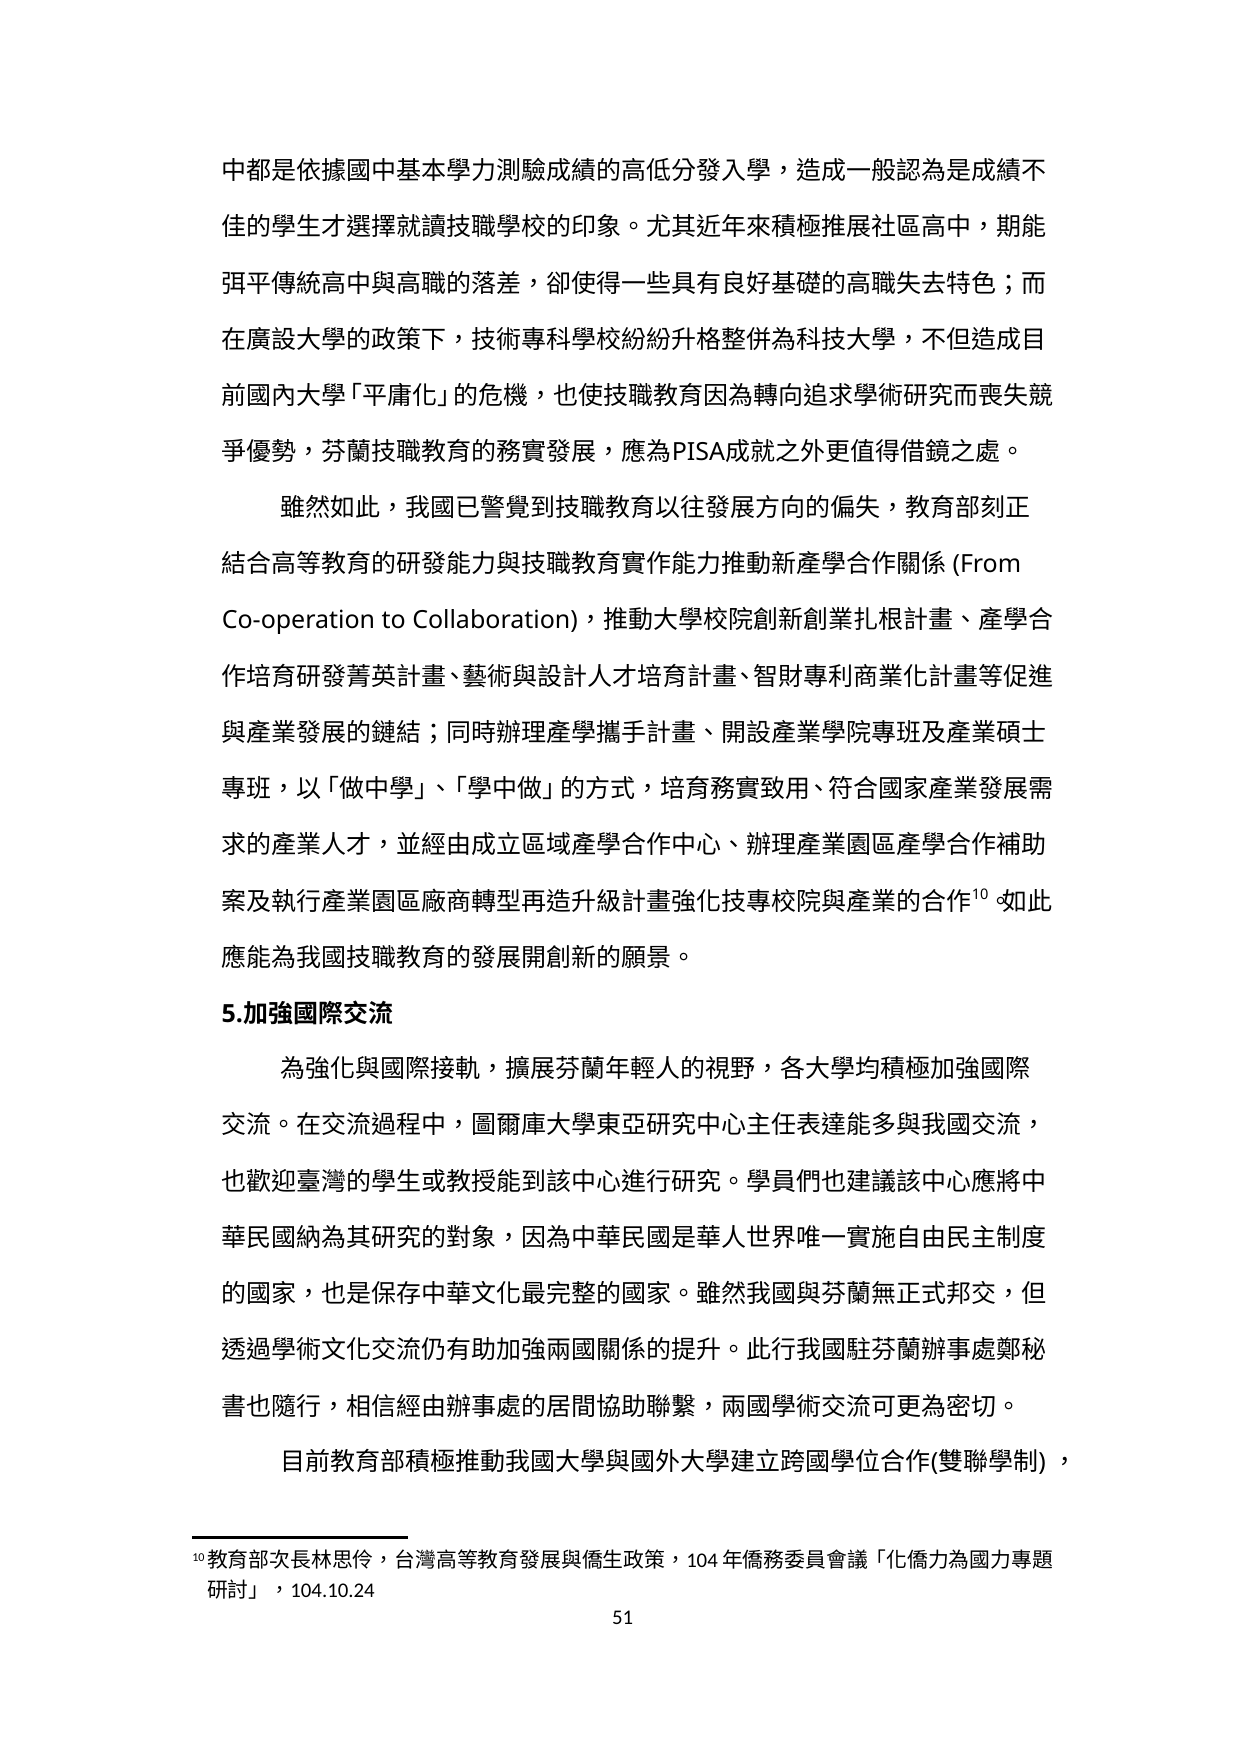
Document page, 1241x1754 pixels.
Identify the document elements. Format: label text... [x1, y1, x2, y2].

text 目前教育部積極推動我國大學與國外大學建立跨國學位合作(雙聯學制) ，已有國內46校與國外363校合作；另並於2015年向APEC提案，獲得10個會員經濟體支持辦理「2015契合式產業學院推廣工作坊」，邀集來自10國17位會員經濟體代表及各技專校院代表，互相交流尋求未來可行之產學推廣及國際合作方式。如此，對於推動我國高等及技職教育的國際化深具意義，相信應能達到改善大學校園國際環境、增進學生國際視野，以強化我國大學及學生國際競爭力的目標。 [222, 1441, 1053, 1479]
text 為強化與國際接軌，擴展芬蘭年輕人的視野，各大學均積極加強國際交流。在交流過程中，圖爾庫大學東亞研究中心主任表達能多與我國交流，也歡迎臺灣的學生或教授能到該中心進行研究。學員們也建議該中心應將中華民國納為其研究的對象，因為中華民國是華人世界唯一實施自由民主制度的國家，也是保存中華文化最完整的國家。雖然我國與芬蘭無正式邦交，但透過學術文化交流仍有助加強兩國關係的提升。此行我國駐芬蘭辦事處鄭秘書也隨行，相信經由辦事處的居間協助聯繫，兩國學術交流可更為密切。 [222, 1048, 1053, 1423]
text 教育部次長林思伶，台灣高等教育發展與僑生政策，104年僑務委員會議「化僑力為國力專題研討」，104.10.24 [192, 1543, 1053, 1604]
text 5.加強國際交流 [221, 992, 1053, 1030]
text 雖然如此，我國已警覺到技職教育以往發展方向的偏失，教育部刻正結合高等教育的研發能力與技職教育實作能力推動新產學合作關係 (From Co-operation to Collaboration)，推動大學校院創新創業扎根計畫、產學合作培育研發菁英計畫、藝術與設計人才培育計畫、智財專利商業化計畫等促進與產業發展的鏈結；同時辦理產學攜手計畫、開設產業學院專班及產業碩士專班，以「做中學」、「學中做」的方式，培育務實致用、符合國家產業發展需求的產業人才，並經由成立區域產學合作中心、辦理產業園區產學合作補助案及執行產業園區廠商轉型再造升級計畫強化技專校院與產業的合作。如此，應能為我國技職教育的發展開創新的願景。 [222, 487, 1053, 974]
text 中都是依據國中基本學力測驗成績的高低分發入學，造成一般認為是成績不佳的學生才選擇就讀技職學校的印象。尤其近年來積極推展社區高中，期能弭平傳統高中與高職的落差，卻使得一些具有良好基礎的高職失去特色；而在廣設大學的政策下，技術專科學校紛紛升格整併為科技大學，不但造成目前國內大學「平庸化」的危機，也使技職教育因為轉向追求學術研究而喪失競爭優勢，芬蘭技職教育的務實發展，應為PISA成就之外更值得借鏡之處。 [222, 150, 1053, 469]
